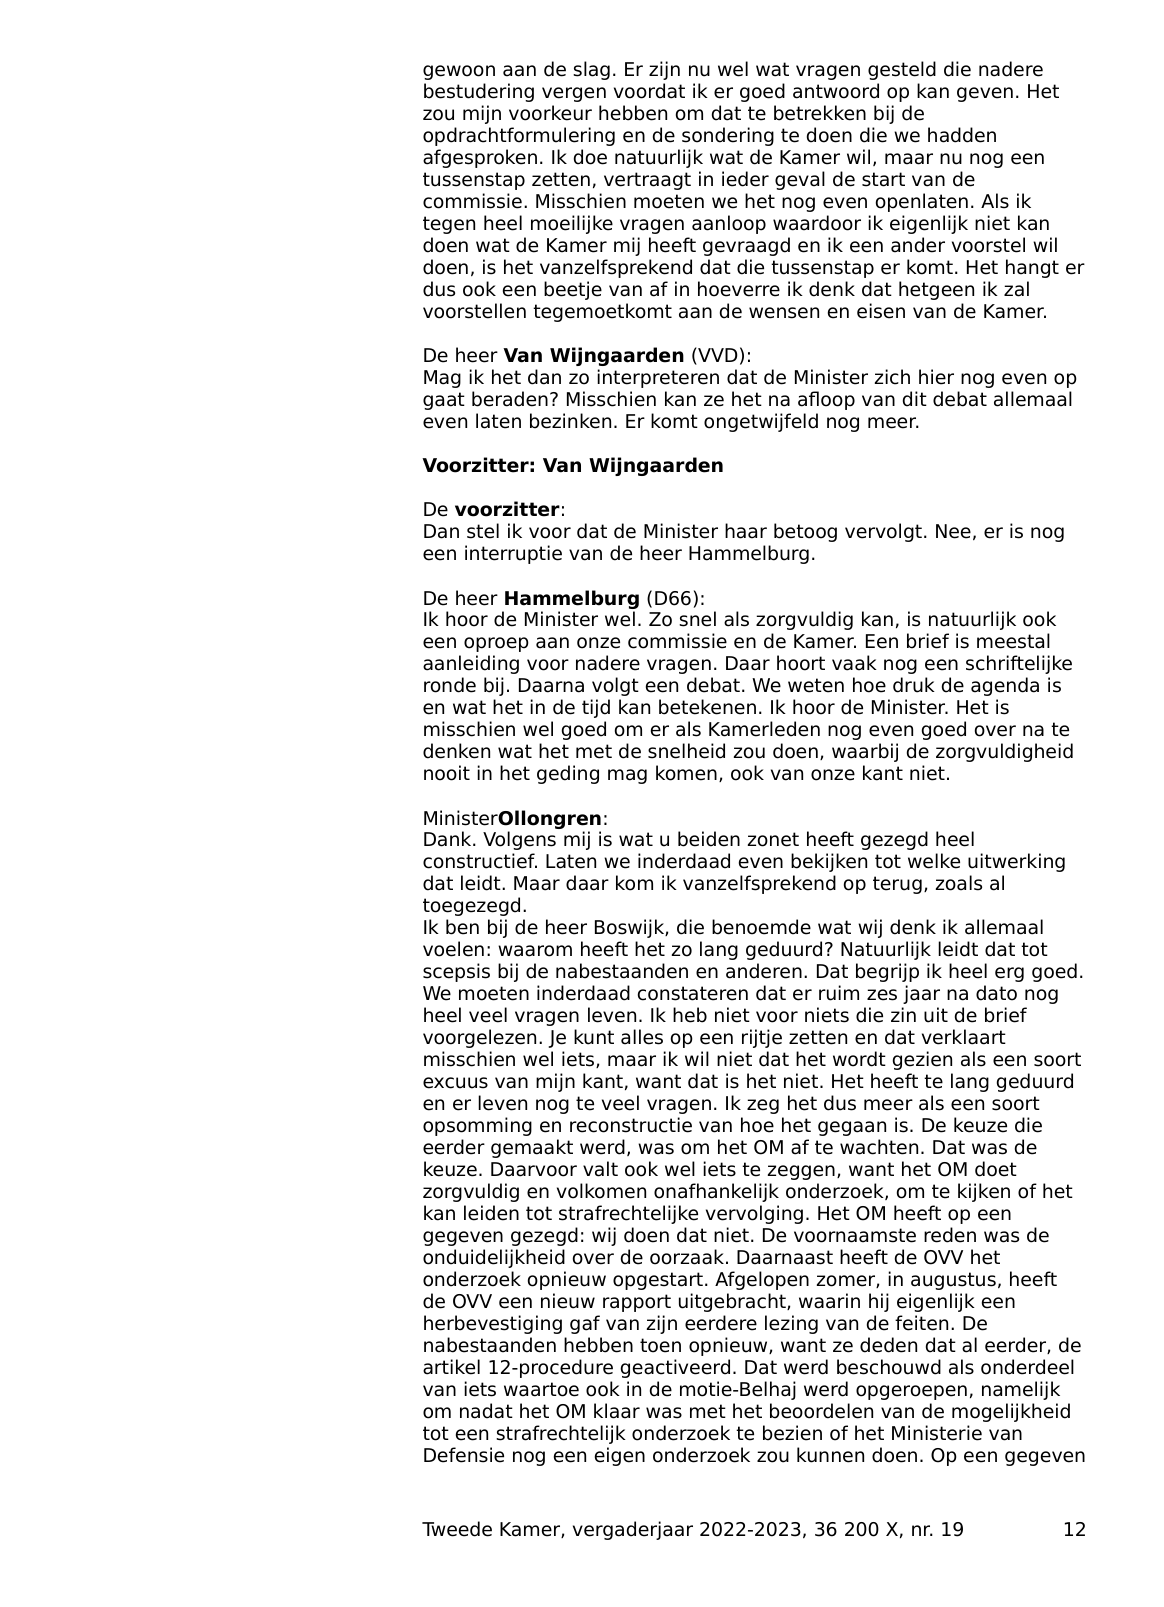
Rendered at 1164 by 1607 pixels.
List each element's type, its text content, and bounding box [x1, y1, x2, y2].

text gewoon aan de slag. Er zijn nu wel wat vragen gesteld die nadere bestudering vergen voordat ik er goed antwoord op kan geven. Het zou mijn voorkeur hebben om dat te betrekken bij de opdrachtformulering en de sondering te doen die we hadden afgesproken. Ik doe natuurlijk wat de Kamer wil, maar nu nog een tussenstap zetten, vertraagt in ieder geval de start van de commissie. Misschien moeten we het nog even openlaten. Als ik tegen heel moeilijke vragen aanloop waardoor ik eigenlijk niet kan doen wat de Kamer mij heeft gevraagd en ik een ander voorstel wil doen, is het vanzelfsprekend dat die tussenstap er komt. Het hangt er dus ook een beetje van af in hoeverre ik denk dat hetgeen ik zal voorstellen tegemoetkomt aan de wensen en eisen van de Kamer. [422, 59, 1087, 323]
text MinisterOllongren: [422, 807, 1087, 829]
text Dank. Volgens mij is wat u beiden zonet heeft gezegd heel constructief. Laten we inderdaad even bekijken tot welke uitwerking dat leidt. Maar daar kom ik vanzelfsprekend op terug, zoals al toegezegd. [422, 829, 1087, 917]
text De voorzitter: [422, 499, 1087, 521]
text De heer Van Wijngaarden (VVD): [422, 345, 1087, 367]
text Dan stel ik voor dat de Minister haar betoog vervolgt. Nee, er is nog een interruptie van de heer Hammelburg. [422, 521, 1087, 565]
text De heer Hammelburg (D66): [422, 587, 1087, 609]
text Ik ben bij de heer Boswijk, die benoemde wat wij denk ik allemaal voelen: waarom heeft het zo lang geduurd? Natuurlijk leidt dat tot scepsis bij de nabestaanden en anderen. Dat begrijp ik heel erg goed. We moeten inderdaad constateren dat er ruim zes jaar na dato nog heel veel vragen leven. Ik heb niet voor niets die zin uit de brief voorgelezen. Je kunt alles op een rijtje zetten en dat verklaart misschien wel iets, maar ik wil niet dat het wordt gezien als een soort excuus van mijn kant, want dat is het niet. Het heeft te lang geduurd en er leven nog te veel vragen. Ik zeg het dus meer als een soort opsomming en reconstructie van hoe het gegaan is. De keuze die eerder gemaakt werd, was om het OM af te wachten. Dat was de keuze. Daarvoor valt ook wel iets te zeggen, want het OM doet zorgvuldig en volkomen onafhankelijk onderzoek, om te kijken of het kan leiden tot strafrechtelijke vervolging. Het OM heeft op een gegeven gezegd: wij doen dat niet. De voornaamste reden was de onduidelijkheid over de oorzaak. Daarnaast heeft de OVV het onderzoek opnieuw opgestart. Afgelopen zomer, in augustus, heeft de OVV een nieuw rapport uitgebracht, waarin hij eigenlijk een herbevestiging gaf van zijn eerdere lezing van de feiten. De nabestaanden hebben toen opnieuw, want ze deden dat al eerder, de artikel 12-procedure geactiveerd. Dat werd beschouwd als onderdeel van iets waartoe ook in de motie-Belhaj werd opgeroepen, namelijk om nadat het OM klaar was met het beoordelen van de mogelijkheid tot een strafrechtelijk onderzoek te bezien of het Ministerie van Defensie nog een eigen onderzoek zou kunnen doen. Op een gegeven [422, 917, 1087, 1467]
subtitle Voorzitter: Van Wijngaarden [422, 455, 1087, 477]
text Ik hoor de Minister wel. Zo snel als zorgvuldig kan, is natuurlijk ook een oproep aan onze commissie en de Kamer. Een brief is meestal aanleiding voor nadere vragen. Daar hoort vaak nog een schriftelijke ronde bij. Daarna volgt een debat. We weten hoe druk de agenda is en wat het in de tijd kan betekenen. Ik hoor de Minister. Het is misschien wel goed om er als Kamerleden nog even goed over na te denken wat het met de snelheid zou doen, waarbij de zorgvuldigheid nooit in het geding mag komen, ook van onze kant niet. [422, 609, 1087, 785]
text Mag ik het dan zo interpreteren dat de Minister zich hier nog even op gaat beraden? Misschien kan ze het na afloop van dit debat allemaal even laten bezinken. Er komt ongetwijfeld nog meer. [422, 367, 1087, 433]
